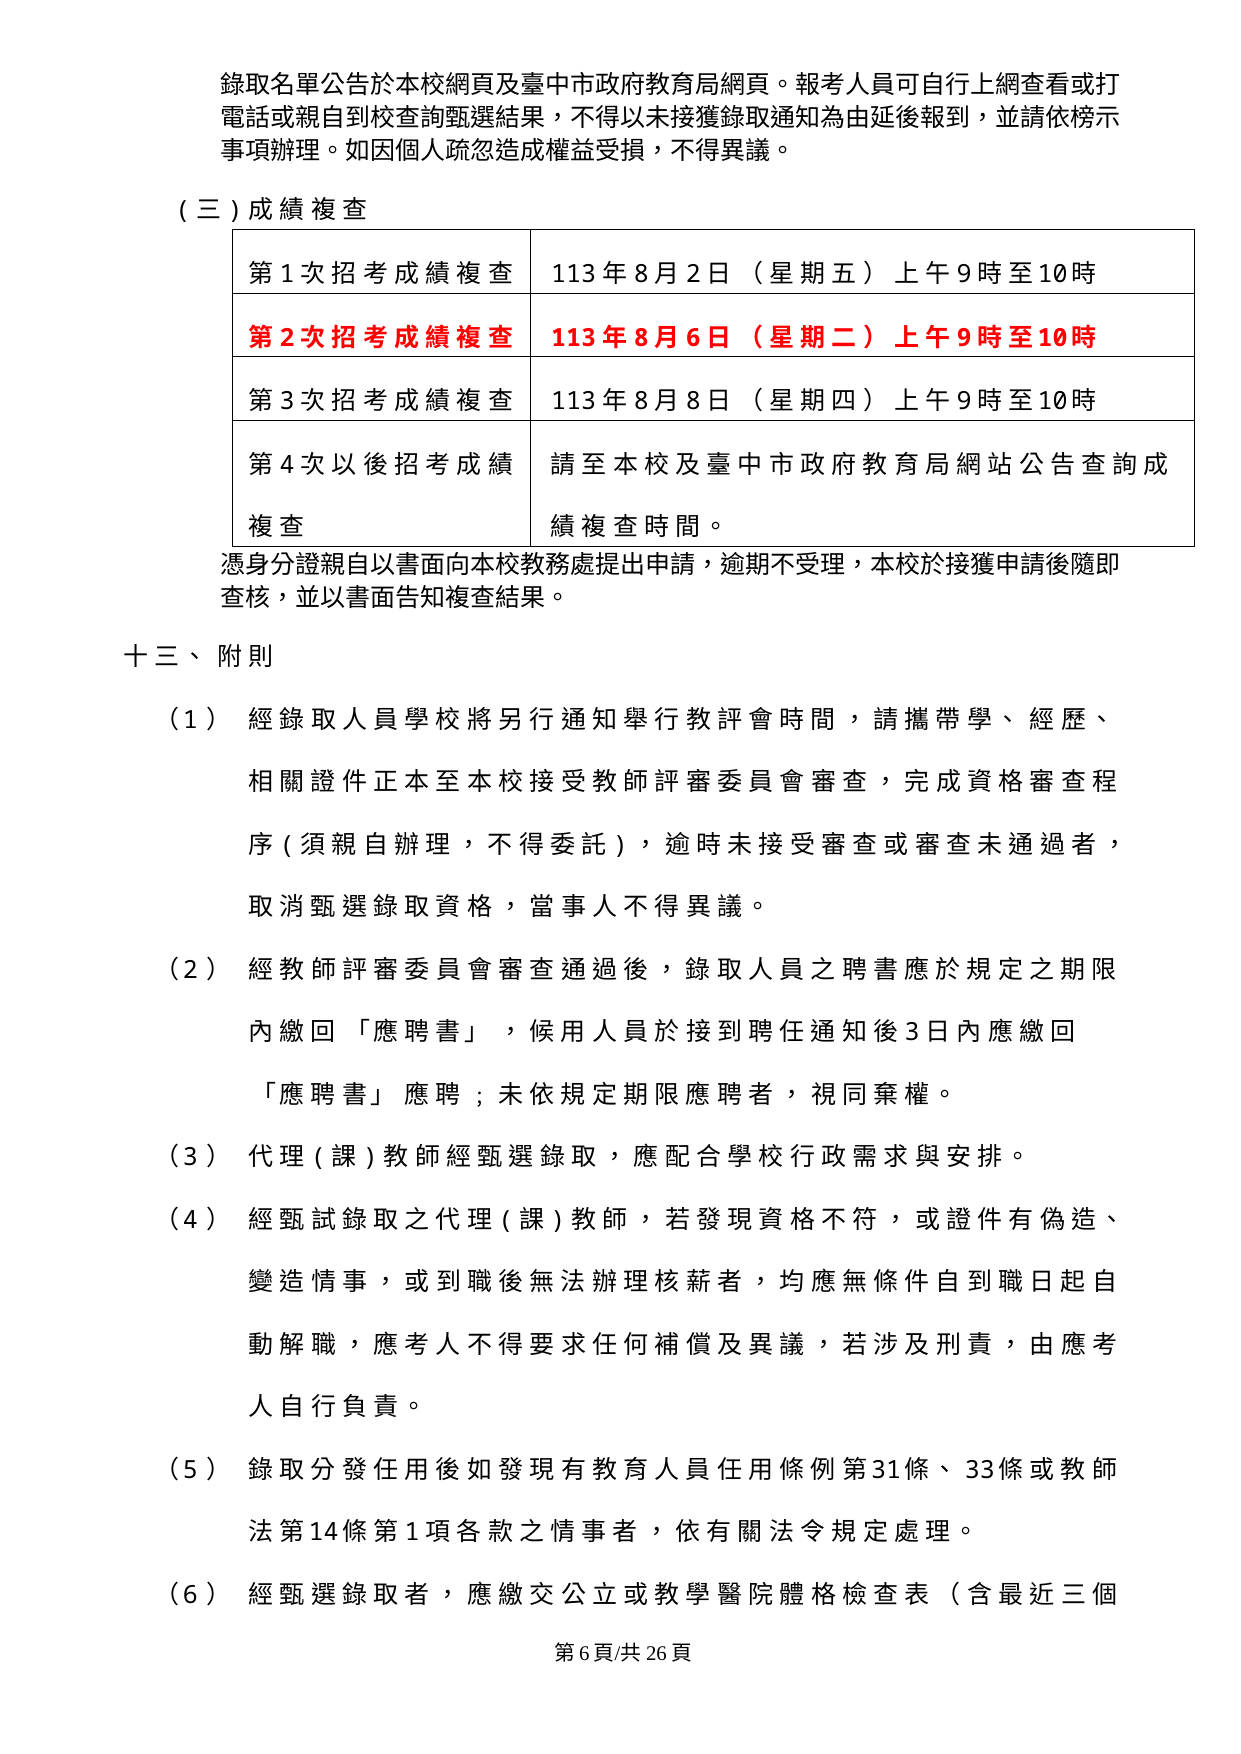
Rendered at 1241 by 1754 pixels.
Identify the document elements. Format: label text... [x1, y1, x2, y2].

table_header 第1次招考成績複查 [233, 230, 530, 292]
text 錄取名單公告於本校網頁及臺中市政府教育局網頁。報考人員可自行上網查看或打電話或親自到校查詢甄選結果，不得以未接獲錄取通知為由延後報到，並請依榜示事項辦理。如因個人疏忽造成權益受損，不得異議。 [220, 66, 1120, 166]
list 錄取分發任用後如發現有教育人員任用條例第31條、33條或教師法第14條第1項各款之情事者，依有關法令規定處理。 [151, 1426, 1120, 1551]
table_cell 請至本校及臺中市政府教育局網站公告查詢成績複查時間。 [531, 421, 1194, 546]
table_cell 113年8月8日（星期四）上午9時至10時 [531, 357, 1194, 419]
text 憑身分證親自以書面向本校教務處提出申請，逾期不受理，本校於接獲申請後隨即查核，並以書面告知複查結果。 [220, 547, 1120, 613]
table_header 113年8月2日（星期五）上午9時至10時 [531, 230, 1194, 292]
text (三)成績複查 [170, 166, 1120, 229]
list 經甄選錄取者，應繳交公立或教學醫院體格檢查表（含最近三個 [151, 1551, 1120, 1613]
table_cell 第2次招考成績複查 [233, 294, 530, 356]
list 代理(課)教師經甄選錄取，應配合學校行政需求與安排。 [151, 1113, 1120, 1176]
list 經甄試錄取之代理(課)教師，若發現資格不符，或證件有偽造、變造情事，或到職後無法辦理核薪者，均應無條件自到職日起自動解職，應考人不得要求任何補償及異議，若涉及刑責，由應考人自行負責。 [151, 1176, 1120, 1426]
text 十三、附則 [120, 613, 1120, 676]
table_cell 第3次招考成績複查 [233, 357, 530, 419]
list 經教師評審委員會審查通過後，錄取人員之聘書應於規定之期限內繳回「應聘書」，候用人員於接到聘任通知後3日內應繳回「應聘書」應聘﹔未依規定期限應聘者，視同棄權。 [151, 926, 1120, 1113]
list 經錄取人員學校將另行通知舉行教評會時間，請攜帶學、經歷、相關證件正本至本校接受教師評審委員會審查，完成資格審查程序(須親自辦理，不得委託)，逾時未接受審查或審查未通過者，取消甄選錄取資格，當事人不得異議。 [151, 676, 1120, 926]
table_cell 第4次以後招考成績複查 [233, 421, 530, 546]
table_cell 113年8月6日（星期二）上午9時至10時 [531, 294, 1194, 356]
